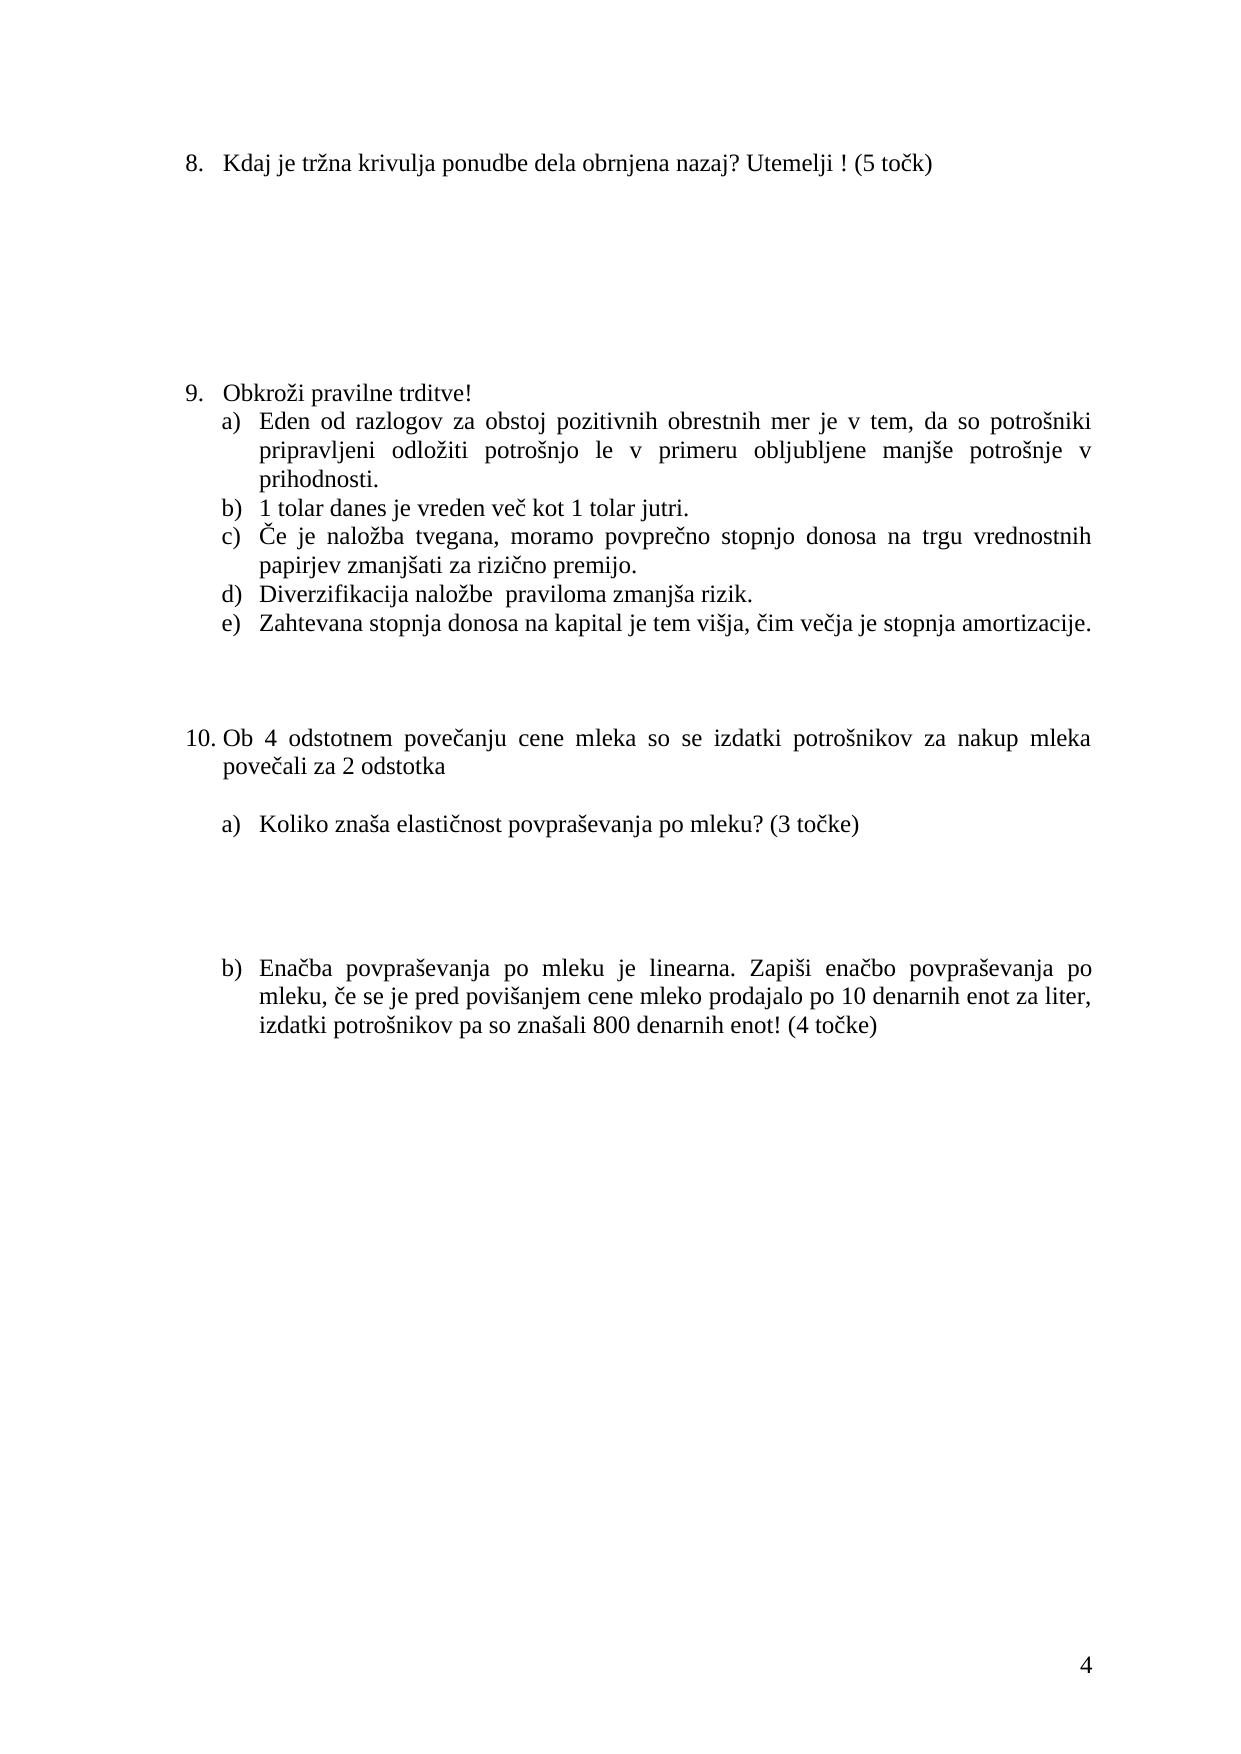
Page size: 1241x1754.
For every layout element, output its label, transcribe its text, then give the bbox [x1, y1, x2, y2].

list Koliko znaša elastičnost povpraševanja po mleku? (3 točke) [221, 809, 1093, 838]
list Če je naložba tvegana, moramo povprečno stopnjo donosa na trgu vrednostnih papirjev zmanjšati za rizično premijo. [221, 521, 1093, 579]
list Zahtevana stopnja donosa na kapital je tem višja, čim večja je stopnja amortizacije. [221, 608, 1093, 636]
list Diverzifikacija naložbe praviloma zmanjša rizik. [221, 579, 1093, 608]
list 1 tolar danes je vreden več kot 1 tolar jutri. [221, 493, 1093, 521]
list Obkroži pravilne trditve! [185, 378, 1093, 406]
list Eden od razlogov za obstoj pozitivnih obrestnih mer je v tem, da so potrošniki pripravljeni odložiti potrošnjo le v primeru obljubljene manjše potrošnje v prihodnosti. [221, 406, 1093, 493]
list Kdaj je tržna krivulja ponudbe dela obrnjena nazaj? Utemelji ! (5 točk) [185, 148, 1093, 176]
list Ob 4 odstotnem povečanju cene mleka so se izdatki potrošnikov za nakup mleka povečali za 2 odstotka [185, 723, 1093, 780]
list Enačba povpraševanja po mleku je linearna. Zapiši enačbo povpraševanja po mleku, če se je pred povišanjem cene mleko prodajalo po 10 denarnih enot za liter, izdatki potrošnikov pa so znašali 800 denarnih enot! (4 točke) [221, 953, 1093, 1039]
